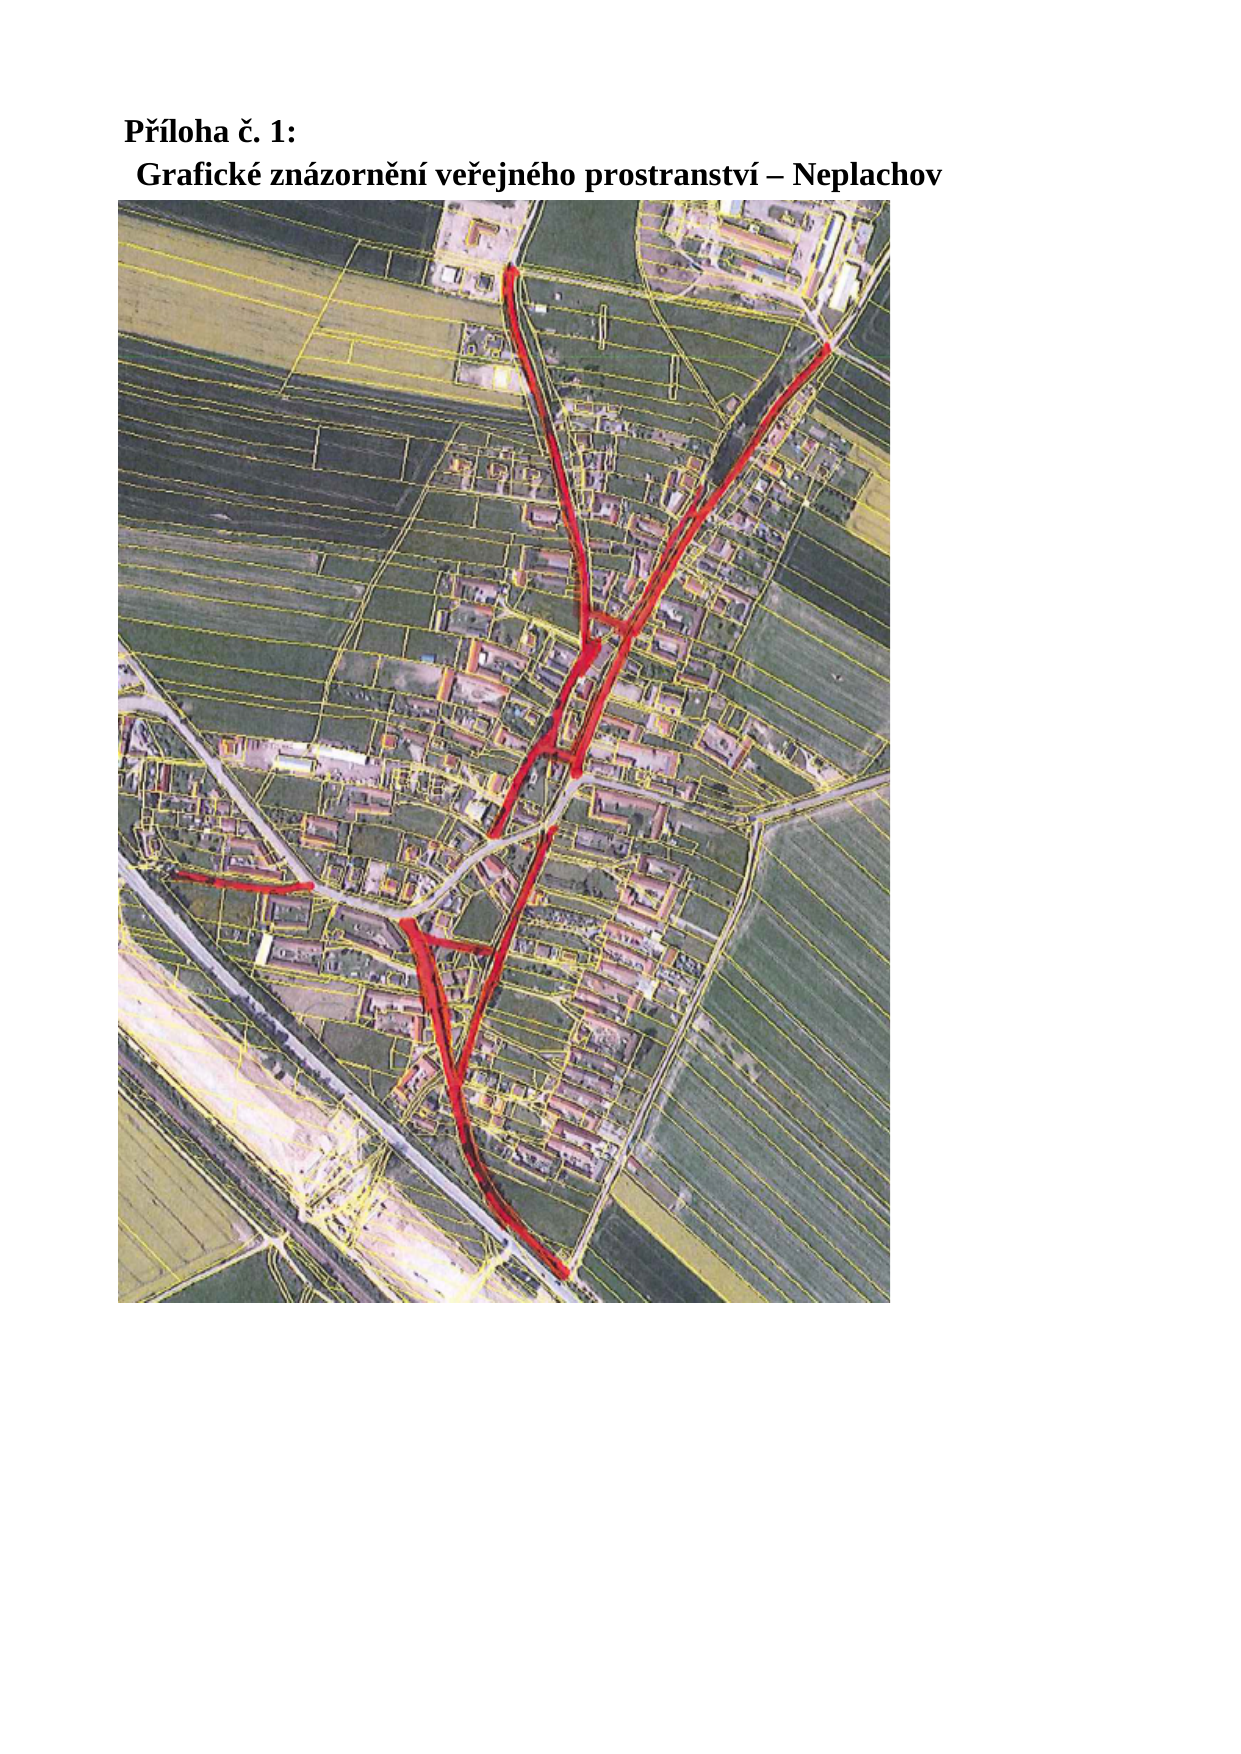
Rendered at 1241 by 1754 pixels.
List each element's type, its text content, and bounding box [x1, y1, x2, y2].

table_cell [960, 83, 1241, 201]
table_cell Příloha č. 1: Grafické znázornění veřejného prostranství – Neplachov [118, 83, 960, 201]
picture [118, 200, 890, 1303]
